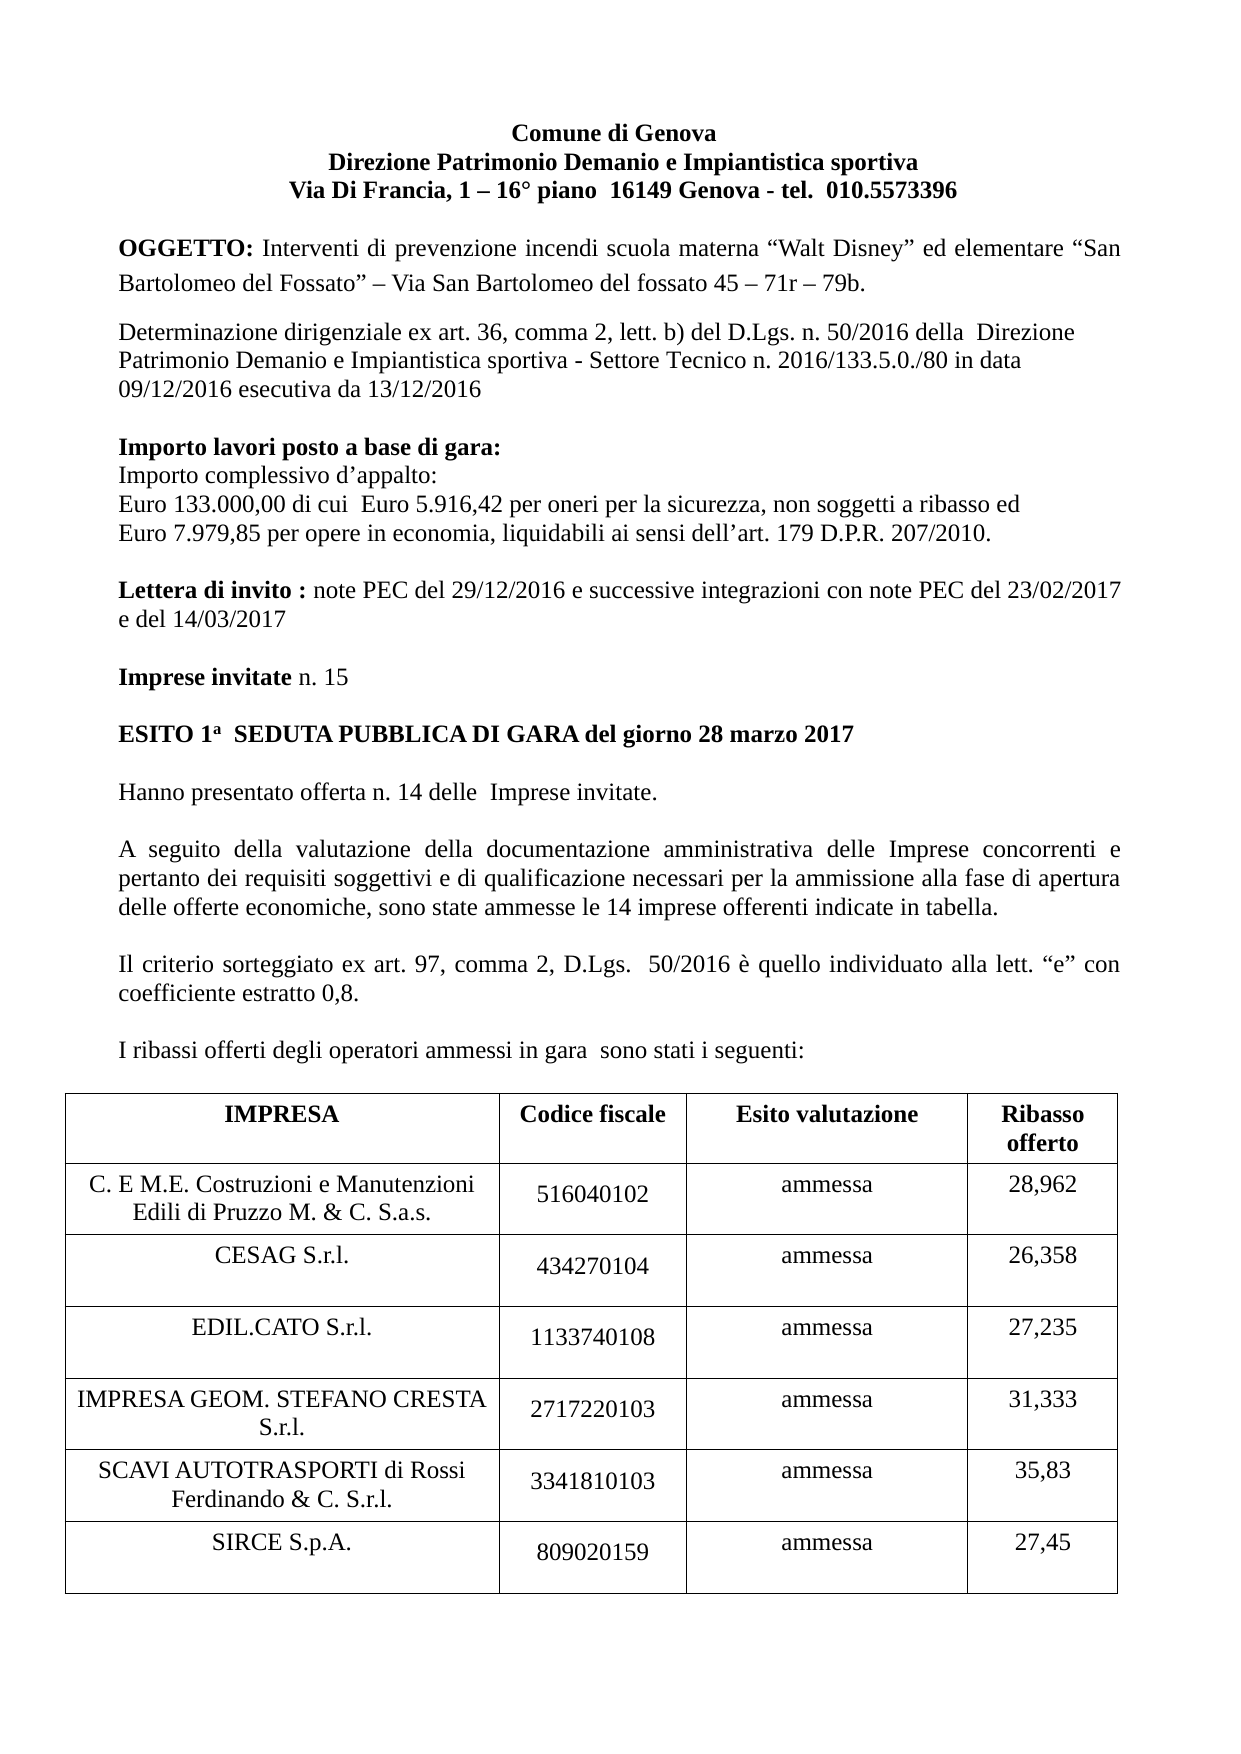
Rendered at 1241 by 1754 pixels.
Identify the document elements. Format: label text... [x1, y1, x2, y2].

table_header Esito valutazione [687, 1094, 967, 1162]
table_header Ribasso offerto [968, 1094, 1117, 1162]
text Via Di Francia, 1 – 16° piano 16149 Genova - tel. 010.5573396 [118, 176, 1122, 204]
text Euro 133.000,00 di cui Euro 5.916,42 per oneri per la sicurezza, non soggetti a ribasso ed [118, 489, 1122, 518]
table_cell 2717220103 [500, 1379, 686, 1449]
text Determinazione dirigenziale ex art. 36, comma 2, lett. b) del D.Lgs. n. 50/2016 della Direzione Patrimonio Demanio e Impiantistica sportiva - Settore Tecnico n. 2016/133.5.0./80 in data 09/12/2016 esecutiva da 13/12/2016 [118, 317, 1122, 403]
table_cell ammessa [687, 1522, 967, 1592]
text Il criterio sorteggiato ex art. 97, comma 2, D.Lgs. 50/2016 è quello individuato alla lett. “e” con coefficiente estratto 0,8. [118, 949, 1122, 1007]
table_cell ammessa [687, 1307, 967, 1377]
text ESITO 1a SEDUTA PUBBLICA DI GARA del giorno 28 marzo 2017 [118, 719, 1122, 748]
table_cell 31,333 [968, 1379, 1117, 1449]
table_cell IMPRESA GEOM. STEFANO CRESTA S.r.l. [66, 1379, 499, 1449]
text Importo lavori posto a base di gara: [118, 432, 1122, 460]
text Imprese invitate n. 15 [118, 662, 1122, 690]
table_cell 434270104 [500, 1235, 686, 1306]
table_cell SIRCE S.p.A. [66, 1522, 499, 1592]
table_cell 26,358 [968, 1235, 1117, 1306]
text Comune di Genova [118, 118, 1122, 147]
text A seguito della valutazione della documentazione amministrativa delle Imprese concorrenti e pertanto dei requisiti soggettivi e di qualificazione necessari per la ammissione alla fase di apertura delle offerte economiche, sono state ammesse le 14 imprese offerenti indicate in tabella. [118, 834, 1122, 920]
table_cell 809020159 [500, 1522, 686, 1592]
table_header IMPRESA [66, 1094, 499, 1162]
table_cell ammessa [687, 1450, 967, 1521]
table_cell ammessa [687, 1164, 967, 1234]
text Hanno presentato offerta n. 14 delle Imprese invitate. [118, 777, 1122, 805]
table_cell 3341810103 [500, 1450, 686, 1521]
table_cell ammessa [687, 1235, 967, 1306]
table_cell ammessa [687, 1379, 967, 1449]
table_cell CESAG S.r.l. [66, 1235, 499, 1306]
text Direzione Patrimonio Demanio e Impiantistica sportiva [118, 147, 1122, 176]
table_header Codice fiscale [500, 1094, 686, 1162]
table_cell EDIL.CATO S.r.l. [66, 1307, 499, 1377]
text OGGETTO: Interventi di prevenzione incendi scuola materna “Walt Disney” ed elementare “San Bartolomeo del Fossato” – Via San Bartolomeo del fossato 45 – 71r – 79b. [118, 233, 1122, 296]
table_cell 1133740108 [500, 1307, 686, 1377]
text I ribassi offerti degli operatori ammessi in gara sono stati i seguenti: [118, 1035, 1122, 1064]
table_cell 516040102 [500, 1164, 686, 1234]
table_cell 28,962 [968, 1164, 1117, 1234]
text Euro 7.979,85 per opere in economia, liquidabili ai sensi dell’art. 179 D.P.R. 207/2010. [118, 518, 1122, 547]
table_cell 27,45 [968, 1522, 1117, 1592]
table_cell 27,235 [968, 1307, 1117, 1377]
text Lettera di invito : note PEC del 29/12/2016 e successive integrazioni con note PEC del 23/02/2017 e del 14/03/2017 [118, 575, 1122, 633]
table_cell C. E M.E. Costruzioni e Manutenzioni Edili di Pruzzo M. & C. S.a.s. [66, 1164, 499, 1234]
table_cell SCAVI AUTOTRASPORTI di Rossi Ferdinando & C. S.r.l. [66, 1450, 499, 1521]
text Importo complessivo d’appalto: [118, 460, 1122, 489]
table_cell 35,83 [968, 1450, 1117, 1521]
